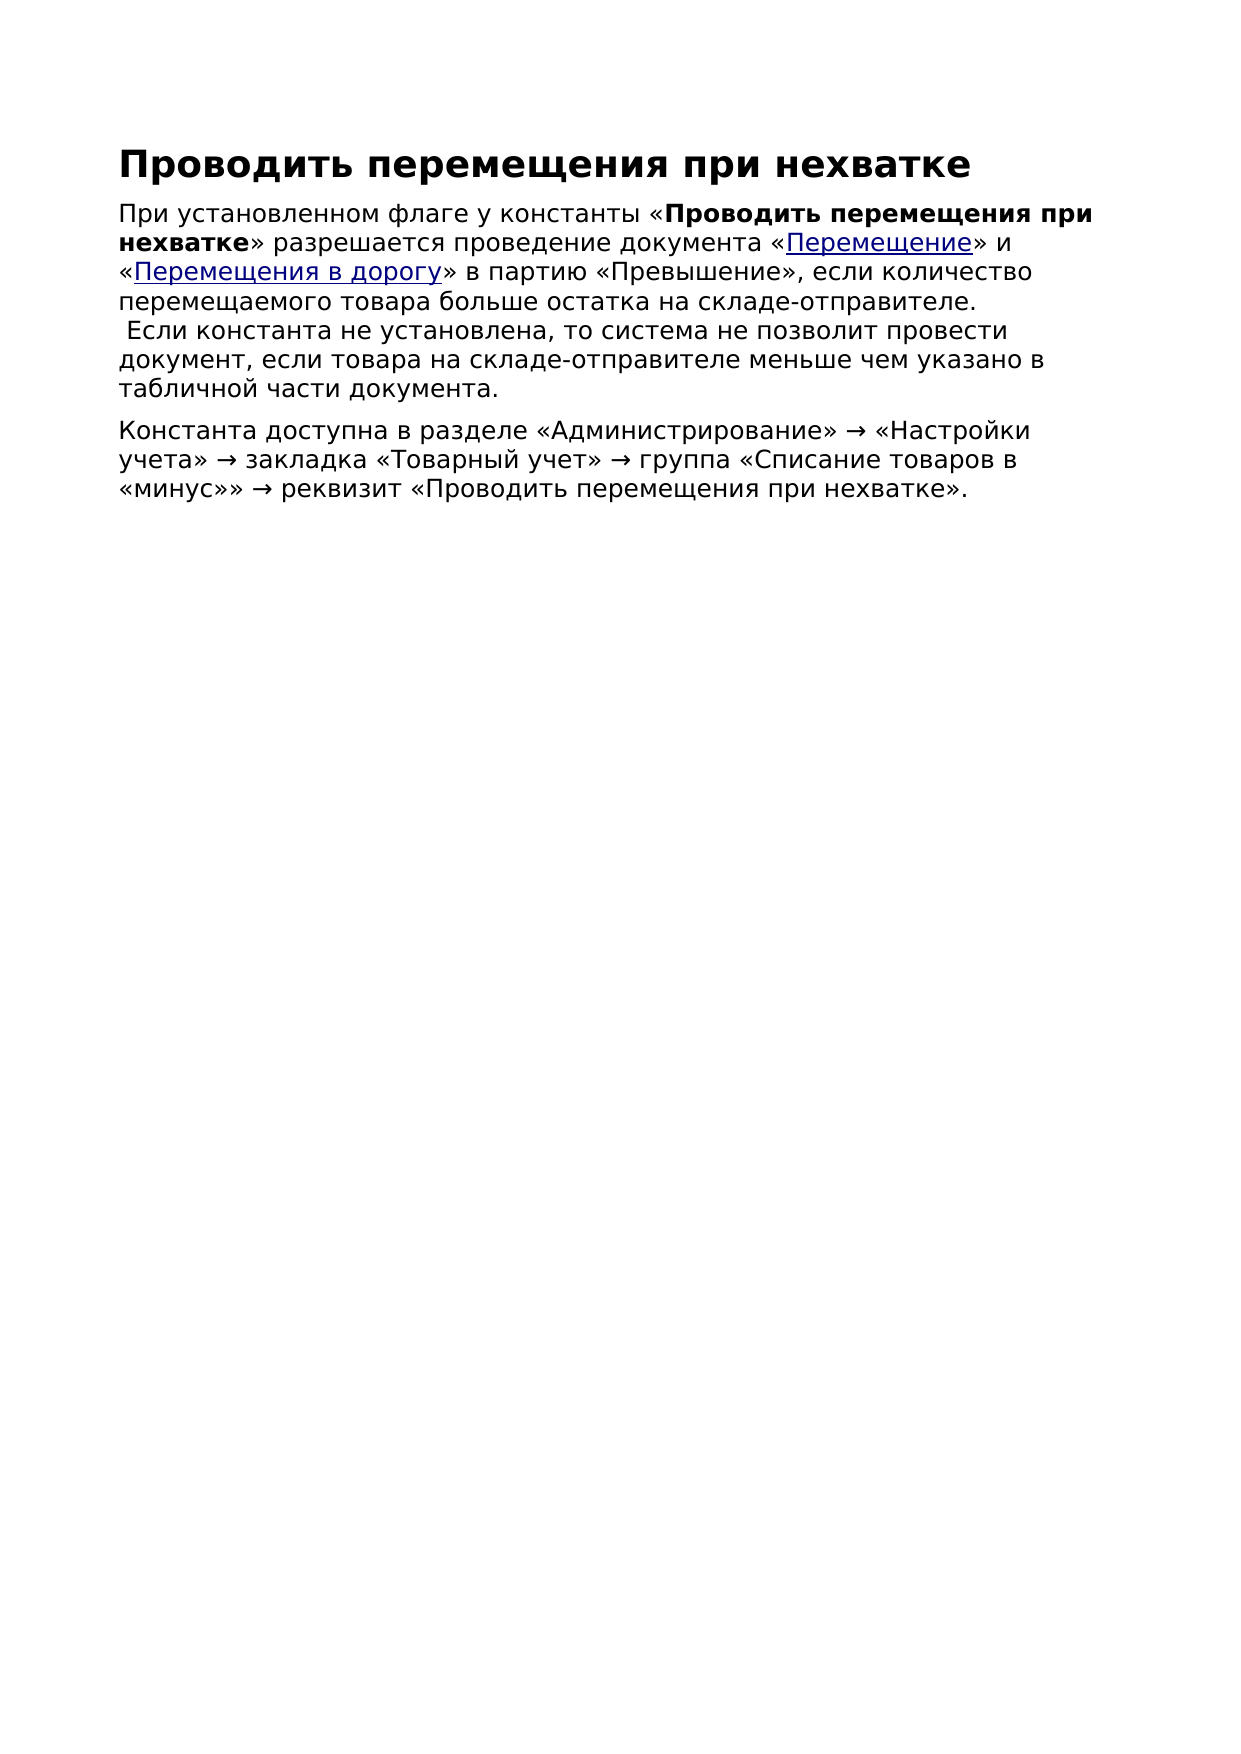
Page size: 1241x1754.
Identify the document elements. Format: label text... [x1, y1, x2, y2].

text При установленном флаге у константы «Проводить перемещения при нехватке» разрешается проведение документа «Перемещение» и «Перемещения в дорогу» в партию «Превышение», если количество перемещаемого товара больше остатка на складе-отправителе. Если константа не установлена, то система не позволит провести документ, если товара на складе-отправителе меньше чем указано в табличной части документа. [118, 199, 1122, 403]
text Константа доступна в разделе «Администрирование» → «Настройки учета» → закладка «Товарный учет» → группа «Списание товаров в «минус»» → реквизит «Проводить перемещения при нехватке». [118, 416, 1122, 503]
subtitle Проводить перемещения при нехватке [118, 143, 1122, 187]
